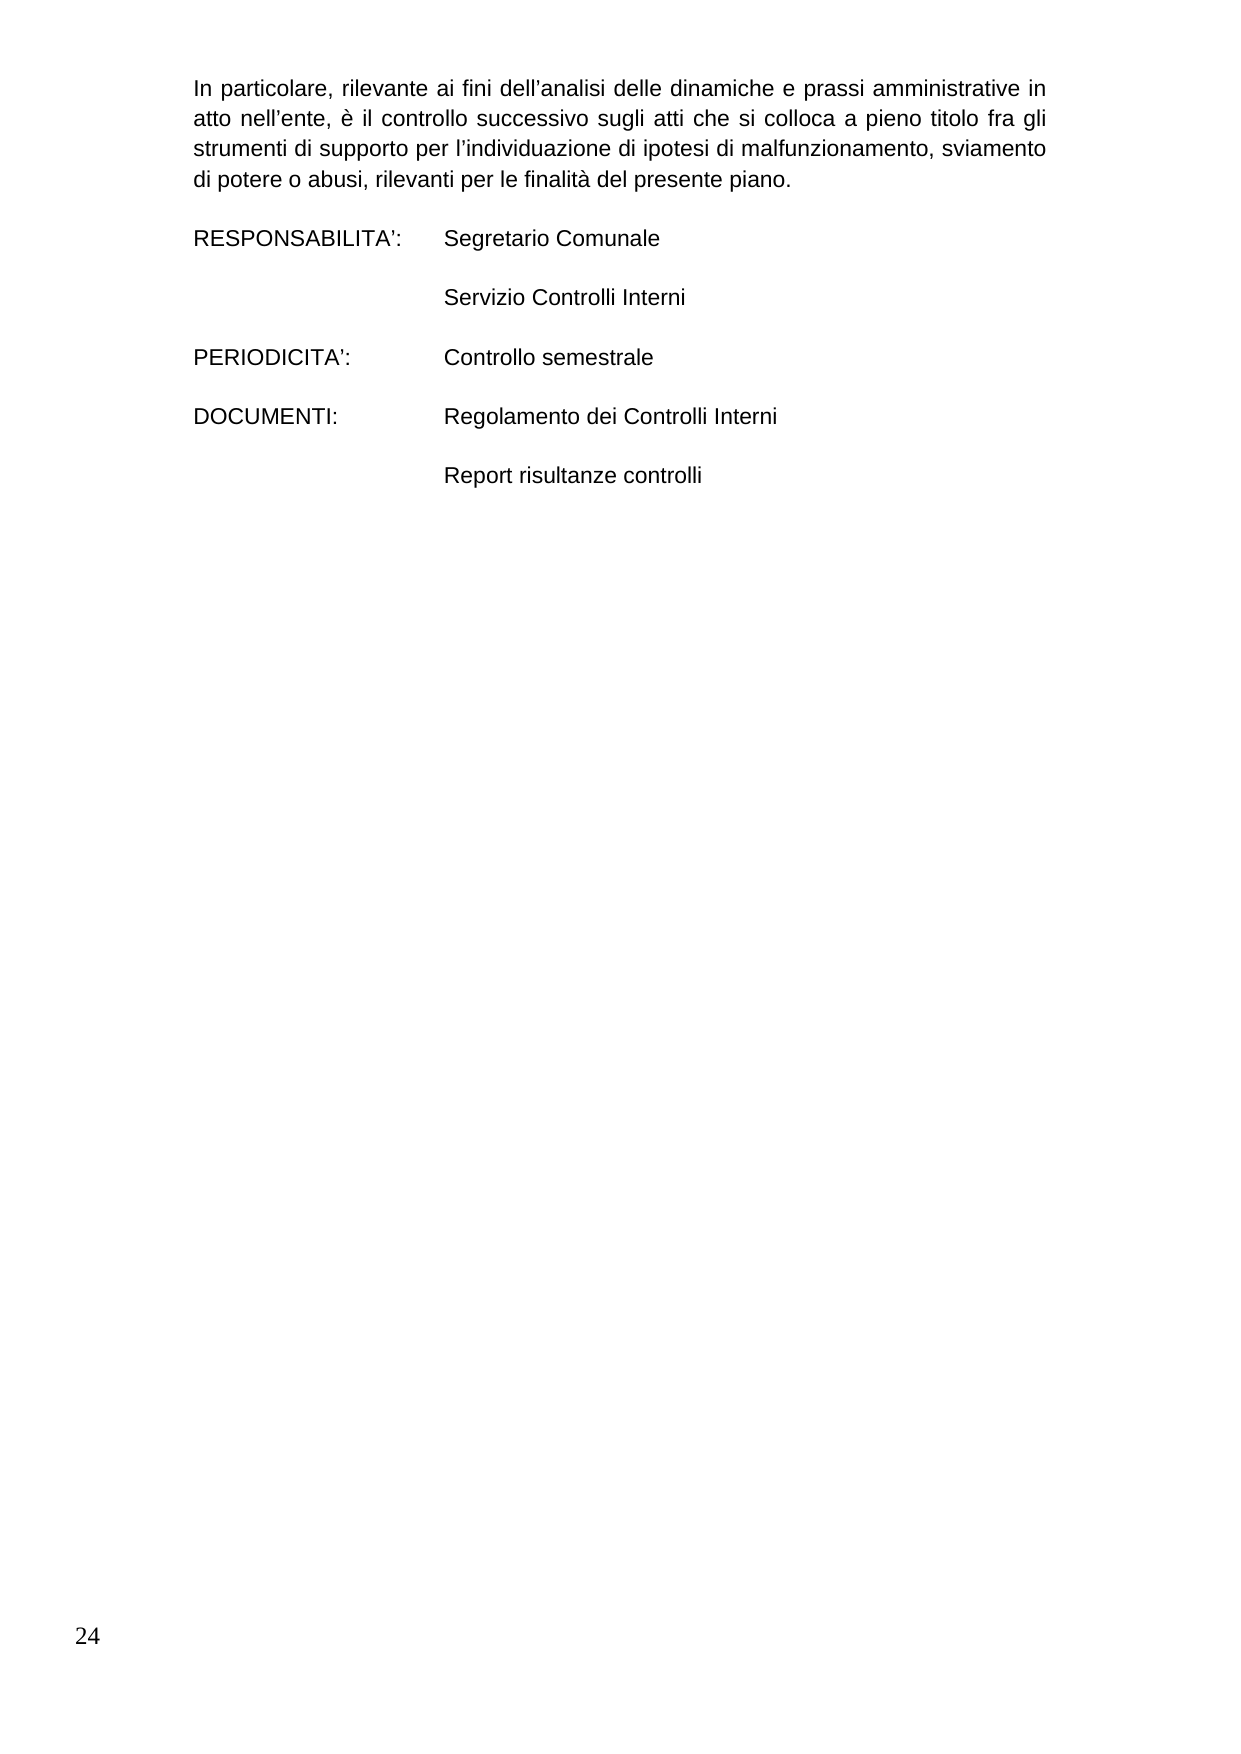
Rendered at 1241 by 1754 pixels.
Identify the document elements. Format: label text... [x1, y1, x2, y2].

text Servizio Controlli Interni [193, 284, 1047, 311]
text PERIODICITA’: Controllo semestrale [193, 344, 1047, 370]
text Report risultanze controlli [193, 462, 1047, 489]
text In particolare, rilevante ai fini dell’analisi delle dinamiche e prassi amministrative in atto nell’ente, è il controllo successivo sugli atti che si colloca a pieno titolo fra gli strumenti di supporto per l’individuazione di ipotesi di malfunzionamento, sviamento di potere o abusi, rilevanti per le finalità del presente piano. [193, 75, 1047, 192]
text DOCUMENTI: Regolamento dei Controlli Interni [193, 403, 1047, 429]
text RESPONSABILITA’: Segretario Comunale [193, 225, 1047, 251]
